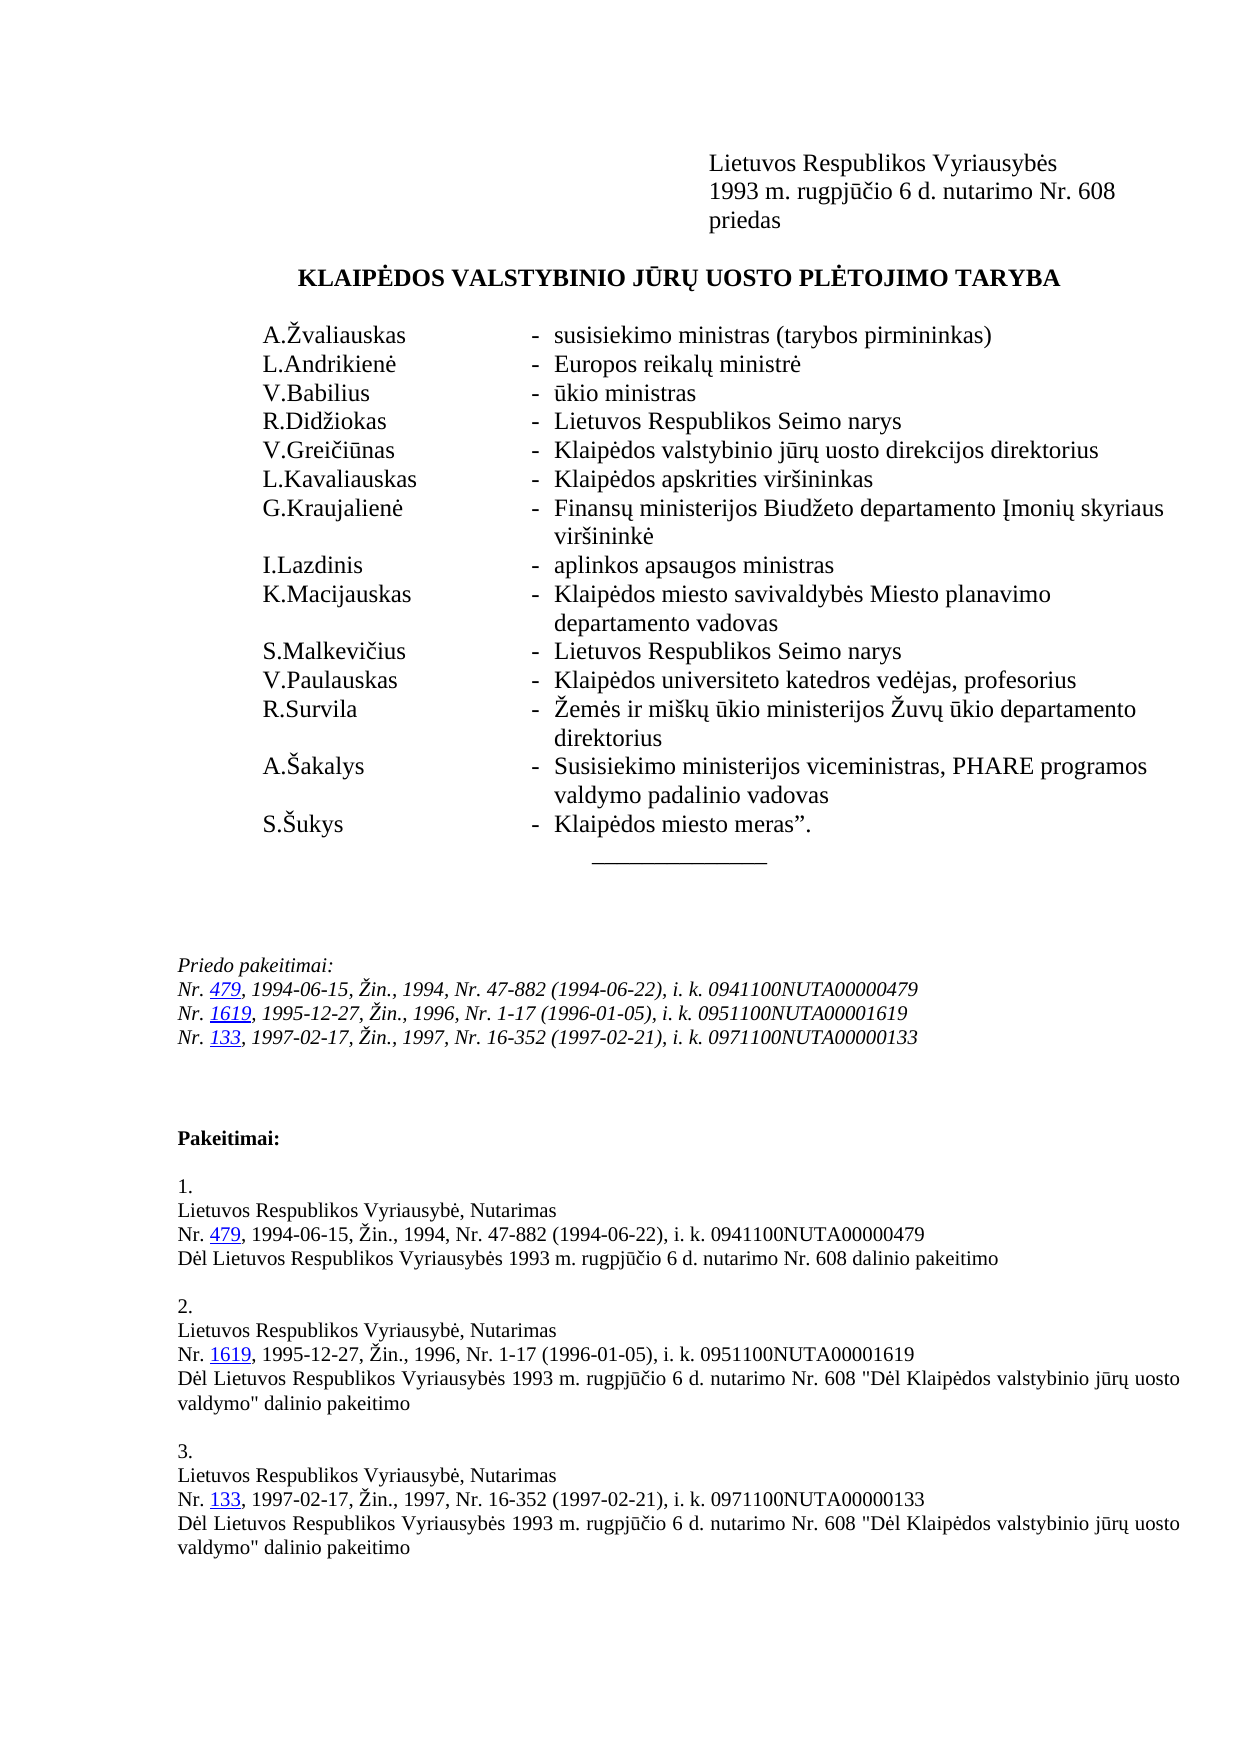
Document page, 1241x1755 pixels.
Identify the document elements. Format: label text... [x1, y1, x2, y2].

table_cell V.Greičiūnas [177, 435, 501, 464]
table_cell - [501, 406, 543, 435]
text Dėl Lietuvos Respublikos Vyriausybės 1993 m. rugpjūčio 6 d. nutarimo Nr. 608 dalinio pakeitimo [177, 1246, 1181, 1270]
text Klaipėdos valstybinio jūrų uosto plėtojimo taryba [177, 263, 1181, 291]
table_cell A.Šakalys [177, 751, 501, 809]
table_cell Finansų ministerijos Biudžeto departamento Įmonių skyriaus viršininkė [543, 493, 1181, 550]
table_cell aplinkos apsaugos ministras [543, 550, 1181, 579]
text 2. [177, 1294, 1181, 1318]
table_cell - [501, 550, 543, 579]
table_cell Klaipėdos miesto savivaldybės Miesto planavimo departamento vadovas [543, 579, 1181, 636]
table_cell - [501, 493, 543, 550]
table_cell Europos reikalų ministrė [543, 349, 1181, 378]
table_cell - [501, 636, 543, 665]
text 1993 m. rugpjūčio 6 d. nutarimo Nr. 608 [177, 176, 1181, 205]
table_cell R.Survila [177, 694, 501, 751]
table_cell V.Paulauskas [177, 665, 501, 694]
table_cell - [501, 694, 543, 751]
text Priedo pakeitimai: [177, 953, 1181, 977]
text Lietuvos Respublikos Vyriausybės [709, 148, 1181, 176]
table_cell - [501, 809, 543, 838]
text Dėl Lietuvos Respublikos Vyriausybės 1993 m. rugpjūčio 6 d. nutarimo Nr. 608 "Dėl Klaipėdos valstybinio jūrų uosto valdymo" dalinio pakeitimo [177, 1366, 1181, 1414]
table_cell Susisiekimo ministerijos viceministras, PHARE programos valdymo padalinio vadovas [543, 751, 1181, 809]
table_cell Klaipėdos apskrities viršininkas [543, 464, 1181, 493]
text Nr. 1619, 1995-12-27, Žin., 1996, Nr. 1-17 (1996-01-05), i. k. 0951100NUTA00001619 [177, 1342, 1181, 1366]
text Nr. 133, 1997-02-17, Žin., 1997, Nr. 16-352 (1997-02-21), i. k. 0971100NUTA00000133 [177, 1025, 1181, 1049]
table_cell Klaipėdos universiteto katedros vedėjas, profesorius [543, 665, 1181, 694]
table_header A.Žvaliauskas [177, 320, 501, 349]
table_cell S.Malkevičius [177, 636, 501, 665]
table_cell - [501, 751, 543, 809]
text 3. [177, 1438, 1181, 1463]
text Pakeitimai: [177, 1126, 1181, 1150]
text Lietuvos Respublikos Vyriausybė, Nutarimas [177, 1463, 1181, 1487]
table_cell ūkio ministras [543, 378, 1181, 406]
table_cell L.Andrikienė [177, 349, 501, 378]
table_cell Lietuvos Respublikos Seimo narys [543, 636, 1181, 665]
table_cell Klaipėdos miesto meras”. [543, 809, 1181, 838]
table_header susisiekimo ministras (tarybos pirmininkas) [543, 320, 1181, 349]
text Lietuvos Respublikos Vyriausybė, Nutarimas [177, 1198, 1181, 1222]
text priedas [177, 205, 1181, 234]
table_cell - [501, 435, 543, 464]
table_cell - [501, 378, 543, 406]
table_cell K.Macijauskas [177, 579, 501, 636]
table_cell Klaipėdos valstybinio jūrų uosto direkcijos direktorius [543, 435, 1181, 464]
table_cell - [501, 349, 543, 378]
table_cell - [501, 579, 543, 636]
table_cell L.Kavaliauskas [177, 464, 501, 493]
text ______________ [177, 838, 1181, 866]
text Dėl Lietuvos Respublikos Vyriausybės 1993 m. rugpjūčio 6 d. nutarimo Nr. 608 "Dėl Klaipėdos valstybinio jūrų uosto valdymo" dalinio pakeitimo [177, 1511, 1181, 1559]
table_cell Lietuvos Respublikos Seimo narys [543, 406, 1181, 435]
table_header - [501, 320, 543, 349]
table_cell - [501, 665, 543, 694]
text Nr. 479, 1994-06-15, Žin., 1994, Nr. 47-882 (1994-06-22), i. k. 0941100NUTA00000479 [177, 1222, 1181, 1246]
table_cell Žemės ir miškų ūkio ministerijos Žuvų ūkio departamento direktorius [543, 694, 1181, 751]
table_cell I.Lazdinis [177, 550, 501, 579]
text Lietuvos Respublikos Vyriausybė, Nutarimas [177, 1318, 1181, 1342]
text Nr. 479, 1994-06-15, Žin., 1994, Nr. 47-882 (1994-06-22), i. k. 0941100NUTA00000479 [177, 977, 1181, 1001]
text Nr. 133, 1997-02-17, Žin., 1997, Nr. 16-352 (1997-02-21), i. k. 0971100NUTA00000133 [177, 1487, 1181, 1511]
table_cell - [501, 464, 543, 493]
table_cell R.Didžiokas [177, 406, 501, 435]
table_cell V.Babilius [177, 378, 501, 406]
text 1. [177, 1174, 1181, 1198]
table_cell S.Šukys [177, 809, 501, 838]
text Nr. 1619, 1995-12-27, Žin., 1996, Nr. 1-17 (1996-01-05), i. k. 0951100NUTA00001619 [177, 1001, 1181, 1025]
table_cell G.Kraujalienė [177, 493, 501, 550]
